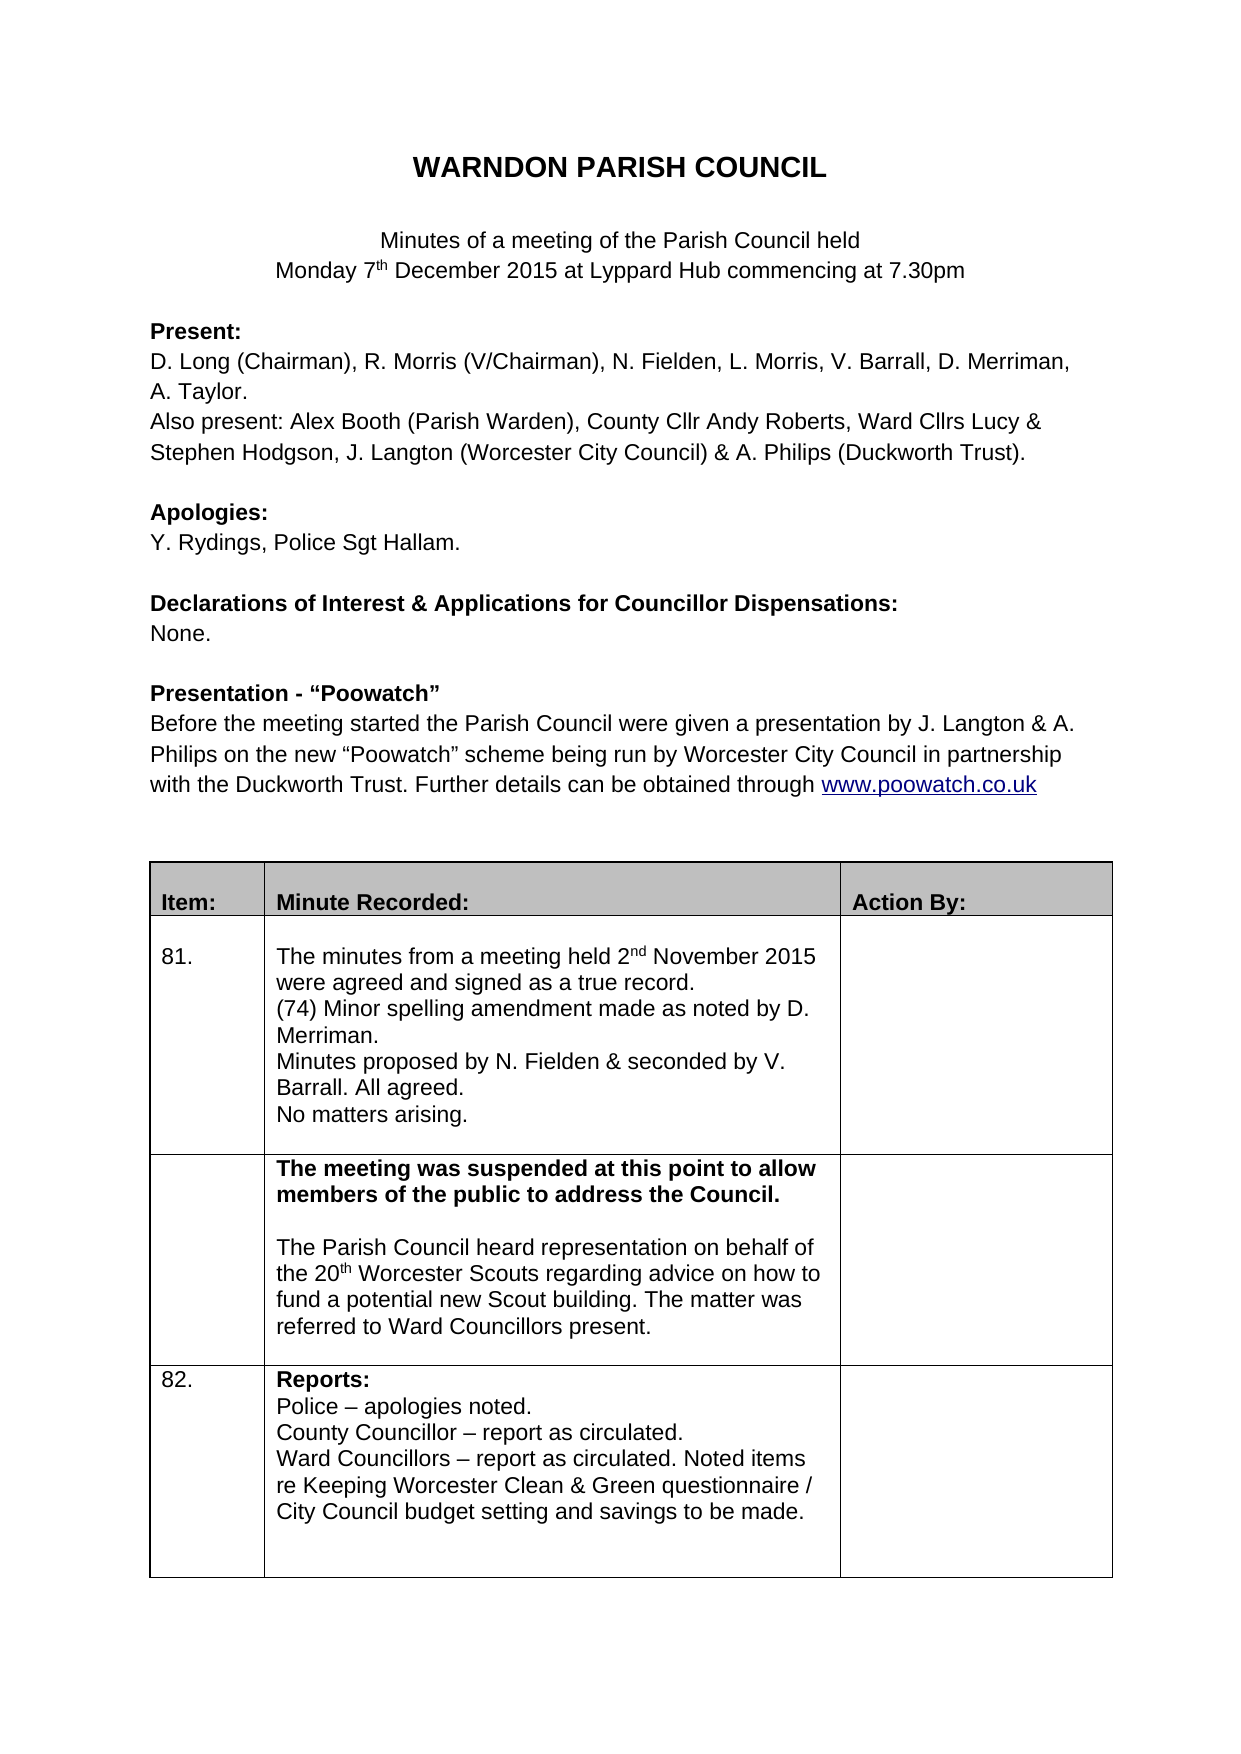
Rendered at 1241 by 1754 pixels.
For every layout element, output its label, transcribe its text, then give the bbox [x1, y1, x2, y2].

table_cell Reports: Police – apologies noted. County Councillor – report as circulated. Ward Councillors – report as circulated. Noted items re Keeping Worcester Clean & Green questionnaire / City Council budget setting and savings to be made. [265, 1366, 840, 1577]
table_cell [841, 1366, 1112, 1577]
text WARNDON PARISH COUNCIL [150, 150, 1090, 183]
text A. Taylor. [150, 378, 1090, 404]
table_cell [841, 1155, 1112, 1365]
text Y. Rydings, Police Sgt Hallam. [150, 529, 1090, 556]
text Presentation - “Poowatch” [150, 680, 1090, 707]
table_cell The meeting was suspended at this point to allow members of the public to address the Council. The Parish Council heard representation on behalf of the 20th Worcester Scouts regarding advice on how to fund a potential new Scout building. The matter was referred to Ward Councillors present. [265, 1155, 840, 1365]
text Monday 7th December 2015 at Lyppard Hub commencing at 7.30pm [150, 257, 1090, 284]
text D. Long (Chairman), R. Morris (V/Chairman), N. Fielden, L. Morris, V. Barrall, D. Merriman, [150, 348, 1090, 374]
table_header Minute Recorded: [265, 863, 840, 915]
text Minutes of a meeting of the Parish Council held [150, 227, 1090, 253]
text None. [150, 620, 1090, 646]
table_header Item: [151, 863, 264, 915]
text Present: [150, 318, 1090, 344]
table_cell [841, 916, 1112, 1153]
table_cell [151, 1155, 264, 1365]
table_header Action By: [841, 863, 1112, 915]
text Declarations of Interest & Applications for Councillor Dispensations: [150, 589, 1090, 616]
table_cell 82. [151, 1366, 264, 1577]
text Apologies: [150, 499, 1090, 525]
text Before the meeting started the Parish Council were given a presentation by J. Langton & A. Philips on the new “Poowatch” scheme being run by Worcester City Council in partnership with the Duckworth Trust. Further details can be obtained through www.poowatch.co.uk [150, 710, 1090, 797]
table_cell 81. [151, 916, 264, 1153]
text Also present: Alex Booth (Parish Warden), County Cllr Andy Roberts, Ward Cllrs Lucy & Stephen Hodgson, J. Langton (Worcester City Council) & A. Philips (Duckworth Trust). [150, 408, 1090, 465]
table_cell The minutes from a meeting held 2nd November 2015 were agreed and signed as a true record. (74) Minor spelling amendment made as noted by D. Merriman. Minutes proposed by N. Fielden & seconded by V. Barrall. All agreed. No matters arising. [265, 916, 840, 1153]
